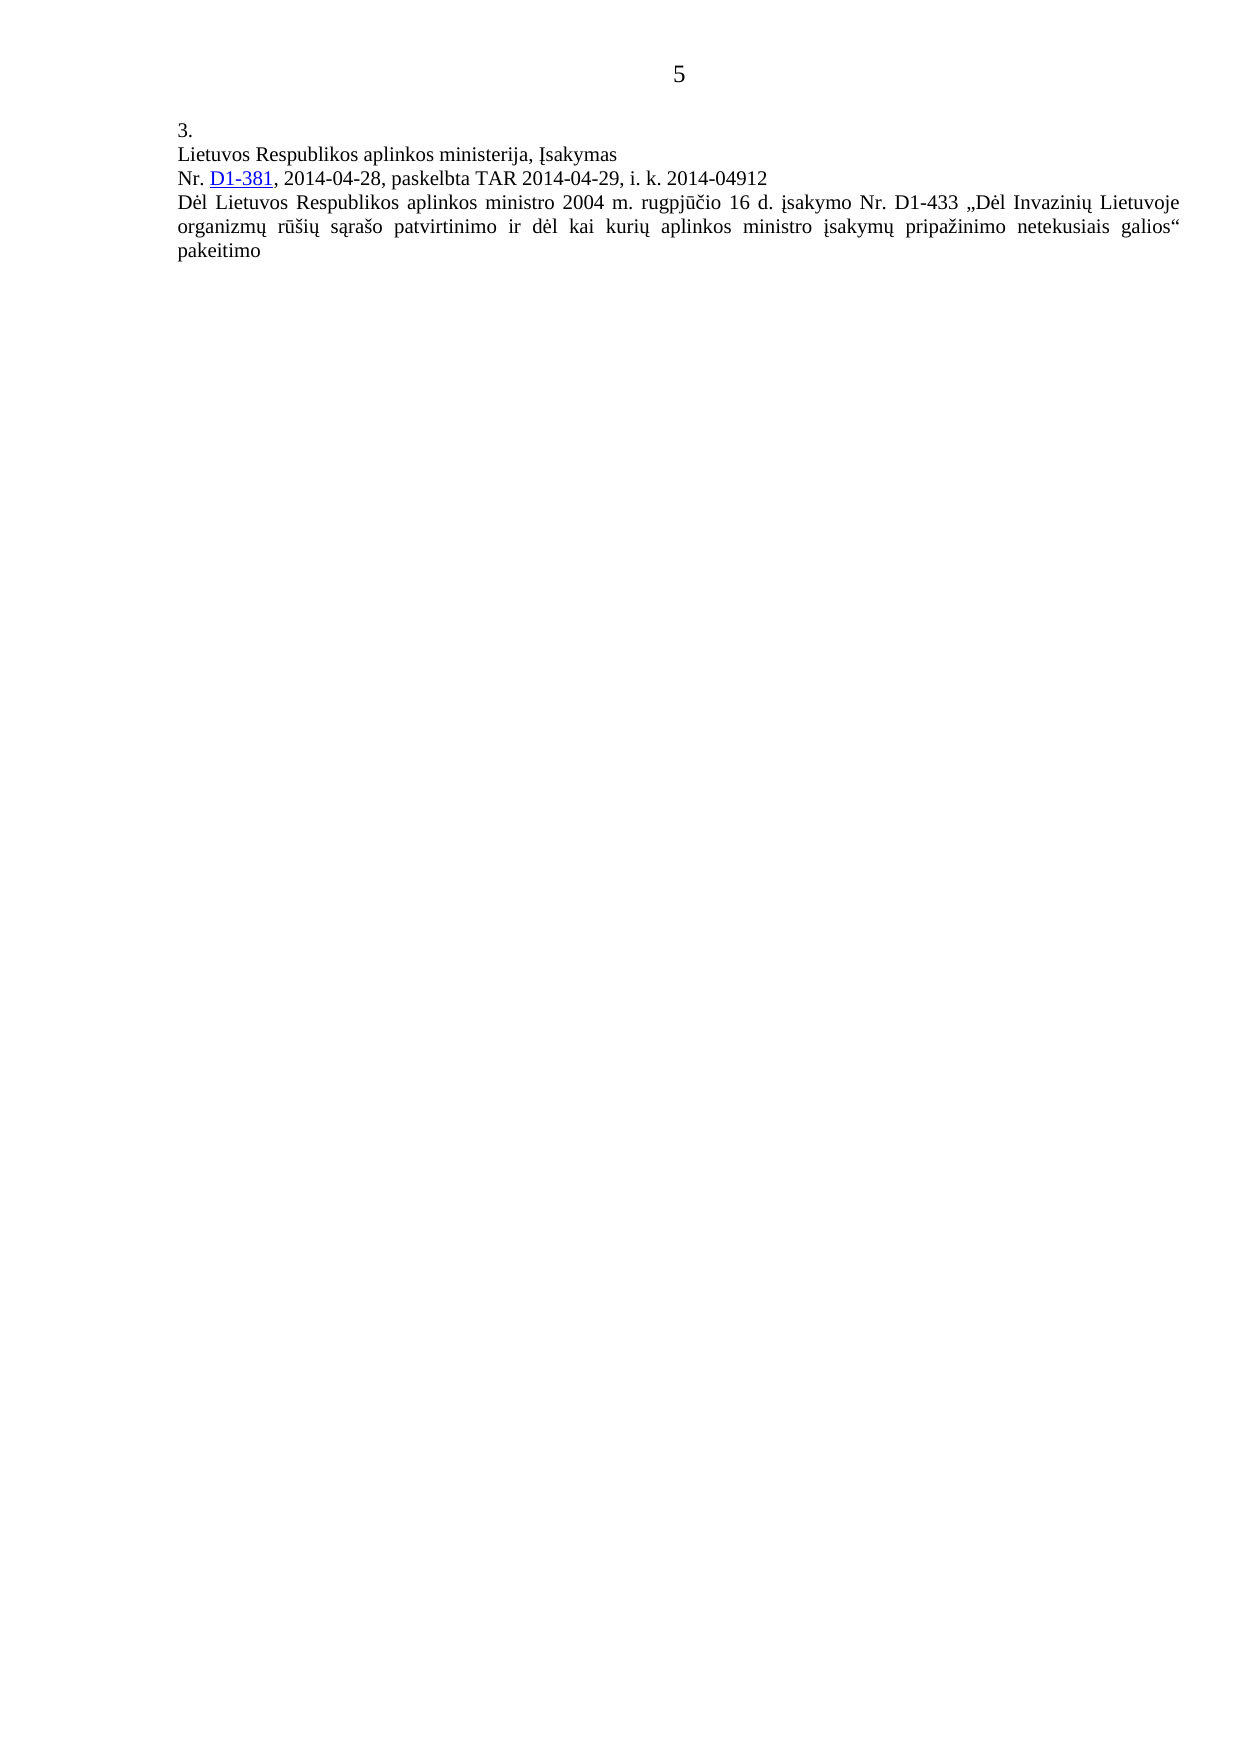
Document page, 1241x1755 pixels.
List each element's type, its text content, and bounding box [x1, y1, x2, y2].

text 3. [177, 118, 1181, 142]
text Lietuvos Respublikos aplinkos ministerija, Įsakymas [177, 142, 1181, 166]
text Dėl Lietuvos Respublikos aplinkos ministro 2004 m. rugpjūčio 16 d. įsakymo Nr. D1-433 „Dėl Invazinių Lietuvoje organizmų rūšių sąrašo patvirtinimo ir dėl kai kurių aplinkos ministro įsakymų pripažinimo netekusiais galios“ pakeitimo [177, 190, 1181, 262]
text Nr. D1-381, 2014-04-28, paskelbta TAR 2014-04-29, i. k. 2014-04912 [177, 166, 1181, 190]
